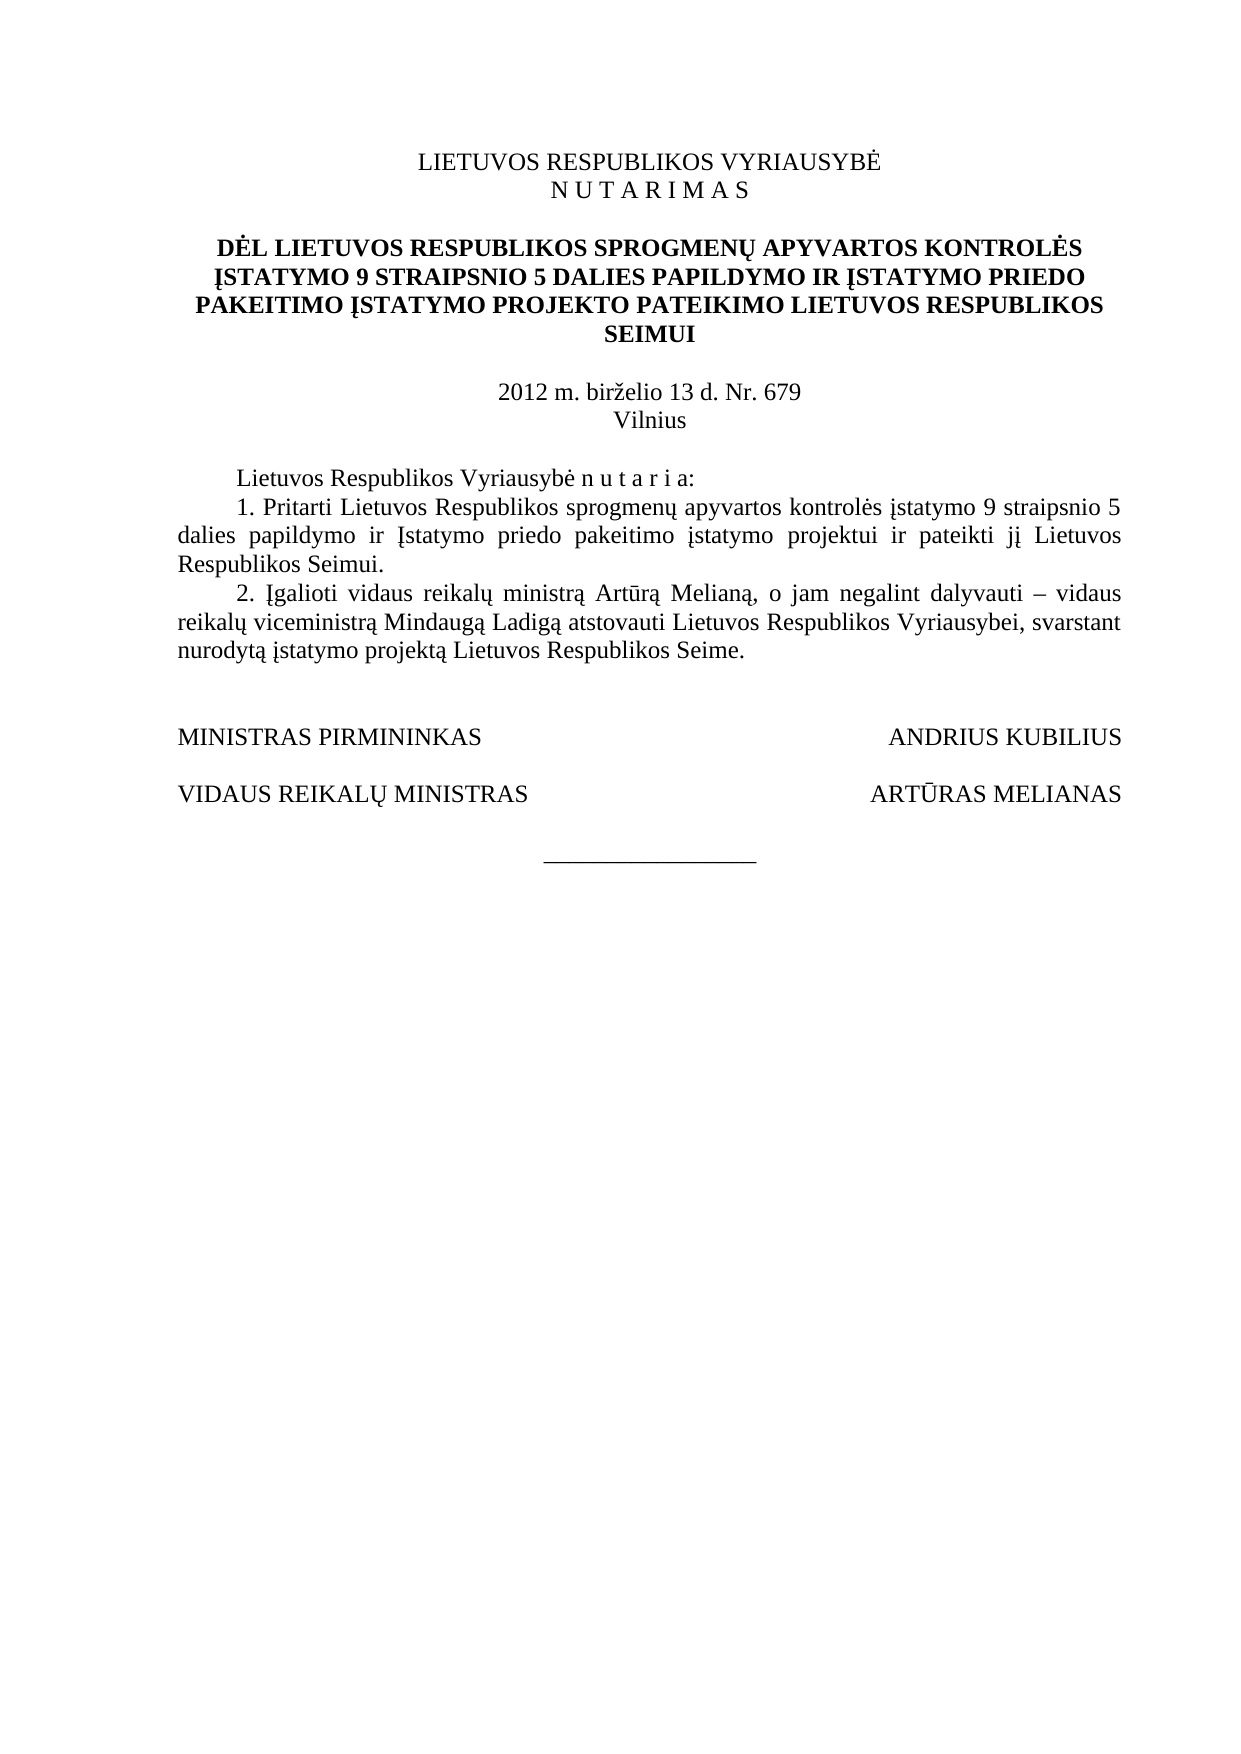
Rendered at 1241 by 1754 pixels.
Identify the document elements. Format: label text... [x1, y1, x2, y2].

text 2. Įgalioti vidaus reikalų ministrą Artūrą Melianą, o jam negalint dalyvauti – vidaus reikalų viceministrą Mindaugą Ladigą atstovauti Lietuvos Respublikos Vyriausybei, svarstant nurodytą įstatymo projektą Lietuvos Respublikos Seime. [177, 578, 1122, 664]
text Lietuvos Respublikos Vyriausybė [177, 147, 1122, 176]
text DĖL LIETUVOS RESPUBLIKOS SPROGMENŲ APYVARTOS KONTROLĖS ĮSTATYMO 9 STRAIPSNIO 5 DALIES PAPILDYMO IR ĮSTATYMO PRIEDO PAKEITIMO ĮSTATYMO PROJEKTO PATEIKIMO LIETUVOS RESPUBLIKOS SEIMUI [177, 233, 1122, 348]
text Lietuvos Respublikos Vyriausybė n u t a r i a: [177, 463, 1122, 492]
text Vilnius [177, 406, 1122, 434]
text MINISTRAS PIRMININKAS ANDRIUS KUBILIUS [177, 722, 1122, 751]
text 2012 m. birželio 13 d. Nr. 679 [177, 377, 1122, 406]
text _________________ [177, 837, 1122, 866]
text VIDAUS REIKALŲ MINISTRAS ARTŪRAS MELIANAS [177, 779, 1122, 808]
text NUTARIMAS [177, 176, 1122, 204]
text 1. Pritarti Lietuvos Respublikos sprogmenų apyvartos kontrolės įstatymo 9 straipsnio 5 dalies papildymo ir Įstatymo priedo pakeitimo įstatymo projektui ir pateikti jį Lietuvos Respublikos Seimui. [177, 492, 1122, 578]
